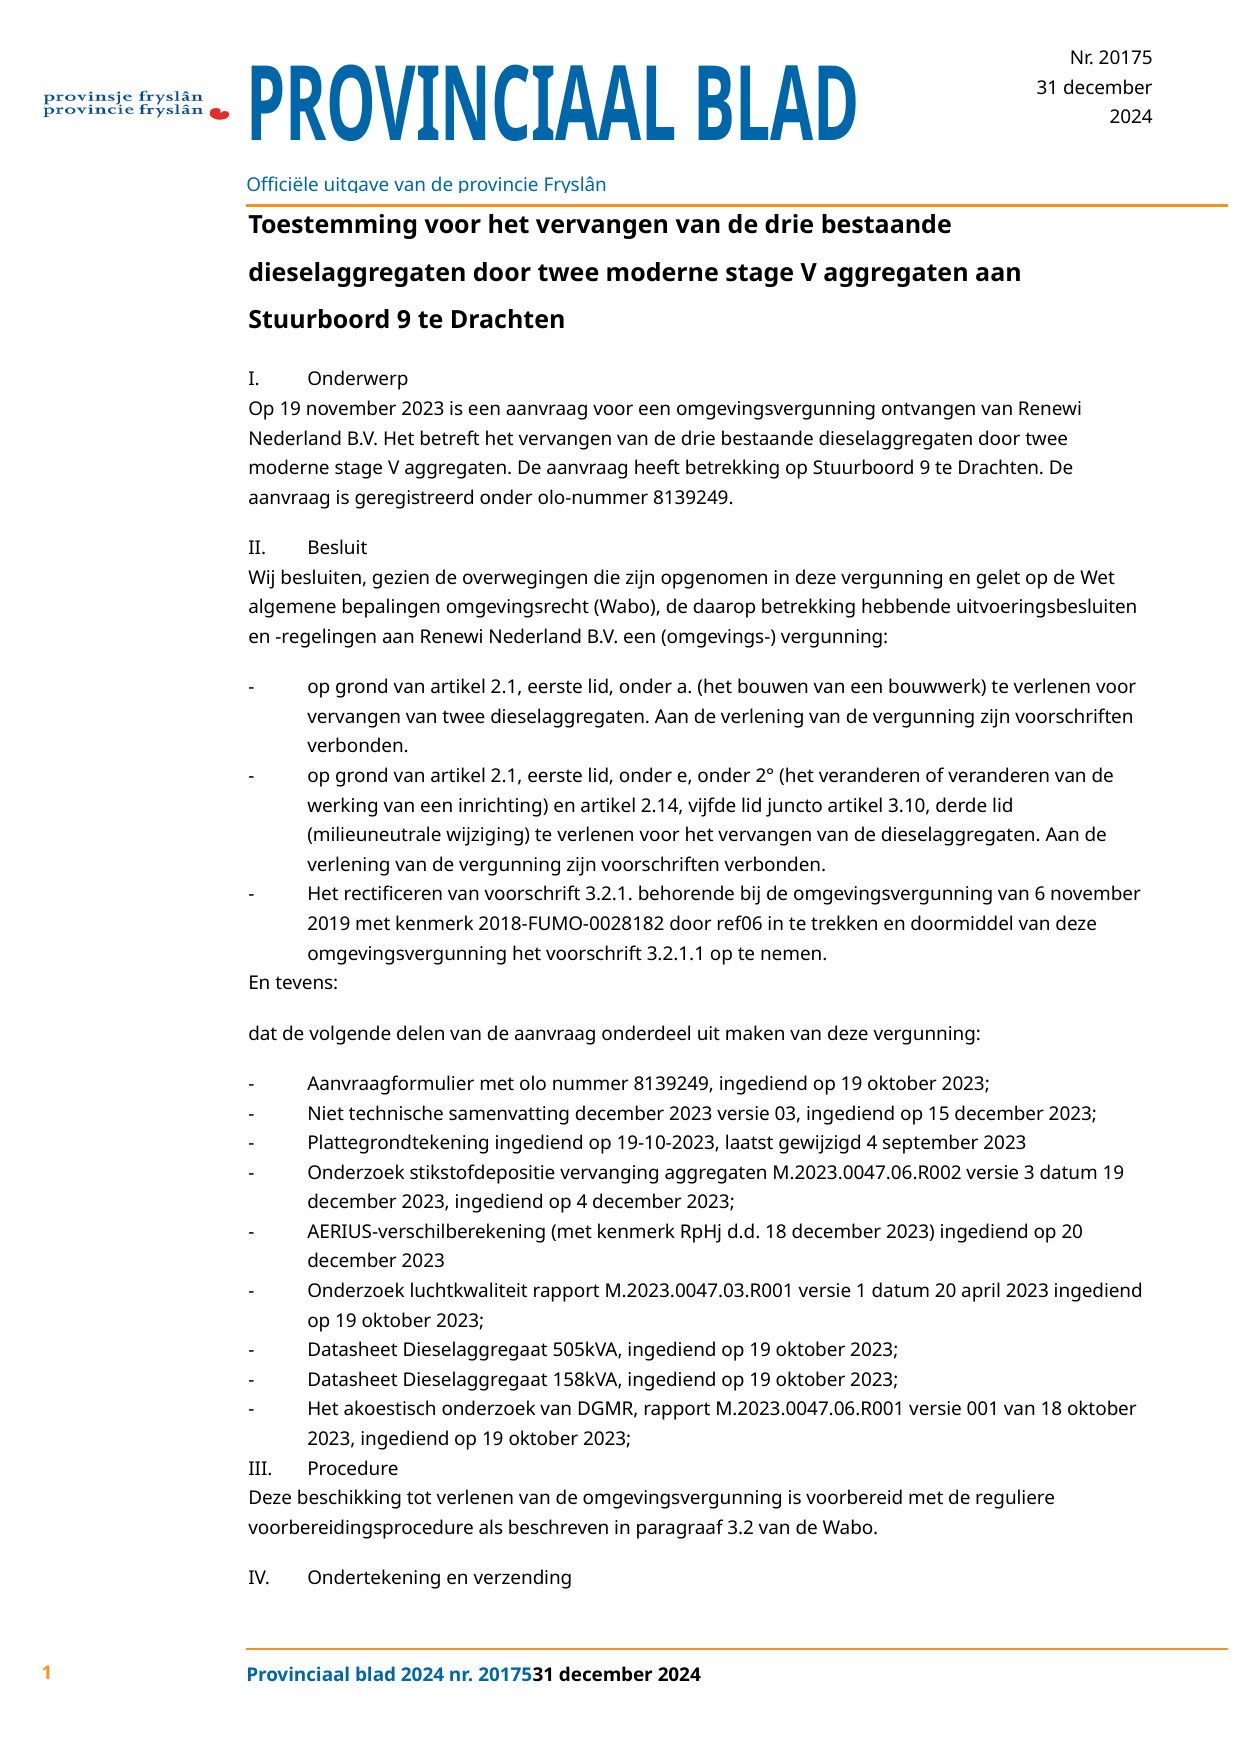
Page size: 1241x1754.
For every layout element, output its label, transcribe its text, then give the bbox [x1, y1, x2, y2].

list Datasheet Dieselaggregaat 505kVA, ingediend op 19 oktober 2023; [248, 1336, 1152, 1362]
text Wij besluiten, gezien de overwegingen die zijn opgenomen in deze vergunning en gelet op de Wet algemene bepalingen omgevingsrecht (Wabo), de daarop betrekking hebbende uitvoeringsbesluiten en -regelingen aan Renewi Nederland B.V. een (omgevings-) vergunning: [248, 564, 1152, 649]
list AERIUS-verschilberekening (met kenmerk RpHj d.d. 18 december 2023) ingediend op 20 december 2023 [248, 1218, 1152, 1273]
list Aanvraagformulier met olo nummer 8139249, ingediend op 19 oktober 2023; [248, 1070, 1152, 1096]
list Plattegrondtekening ingediend op 19-10-2023, laatst gewijzigd 4 september 2023 [248, 1129, 1152, 1155]
list Datasheet Dieselaggregaat 158kVA, ingediend op 19 oktober 2023; [248, 1366, 1152, 1392]
text dat de volgende delen van de aanvraag onderdeel uit maken van deze vergunning: [248, 1020, 1152, 1045]
list Onderzoek luchtkwaliteit rapport M.2023.0047.03.R001 versie 1 datum 20 april 2023 ingediend op 19 oktober 2023; [248, 1277, 1152, 1332]
list Het rectificeren van voorschrift 3.2.1. behorende bij de omgevingsvergunning van 6 november 2019 met kenmerk 2018-FUMO-0028182 door ref06 in te trekken en doormiddel van deze omgevingsvergunning het voorschrift 3.2.1.1 op te nemen. [248, 881, 1152, 965]
list op grond van artikel 2.1, eerste lid, onder a. (het bouwen van een bouwwerk) te verlenen voor vervangen van twee dieselaggregaten. Aan de verlening van de vergunning zijn voorschriften verbonden. [248, 673, 1152, 758]
list Ondertekening en verzending [248, 1564, 1152, 1590]
list op grond van artikel 2.1, eerste lid, onder e, onder 2° (het veranderen of veranderen van de werking van een inrichting) en artikel 2.14, vijfde lid juncto artikel 3.10, derde lid (milieuneutrale wijziging) te verlenen voor het vervangen van de dieselaggregaten. Aan de verlening van de vergunning zijn voorschriften verbonden. [248, 762, 1152, 877]
text Op 19 november 2023 is een aanvraag voor een omgevingsvergunning ontvangen van Renewi Nederland B.V. Het betreft het vervangen van de drie bestaande dieselaggregaten door twee moderne stage V aggregaten. De aanvraag heeft betrekking op Stuurboord 9 te Drachten. De aanvraag is geregistreerd onder olo-nummer 8139249. [248, 395, 1152, 509]
list Het akoestisch onderzoek van DGMR, rapport M.2023.0047.06.R001 versie 001 van 18 oktober 2023, ingediend op 19 oktober 2023; [248, 1396, 1152, 1451]
text En tevens: [248, 969, 1152, 995]
list Procedure [248, 1455, 1152, 1480]
list Onderwerp [248, 366, 1152, 391]
text Deze beschikking tot verlenen van de omgevingsvergunning is voorbereid met de reguliere voorbereidingsprocedure als beschreven in paragraaf 3.2 van de Wabo. [248, 1484, 1152, 1539]
list Besluit [248, 534, 1152, 560]
picture [41, 47, 231, 172]
list Niet technische samenvatting december 2023 versie 03, ingediend op 15 december 2023; [248, 1100, 1152, 1125]
text Toestemming voor het vervangen van de drie bestaande dieselaggregaten door twee moderne stage V aggregaten aan Stuurboord 9 te Drachten [248, 207, 1152, 336]
list Onderzoek stikstofdepositie vervanging aggregaten M.2023.0047.06.R002 versie 3 datum 19 december 2023, ingediend op 4 december 2023; [248, 1159, 1152, 1214]
